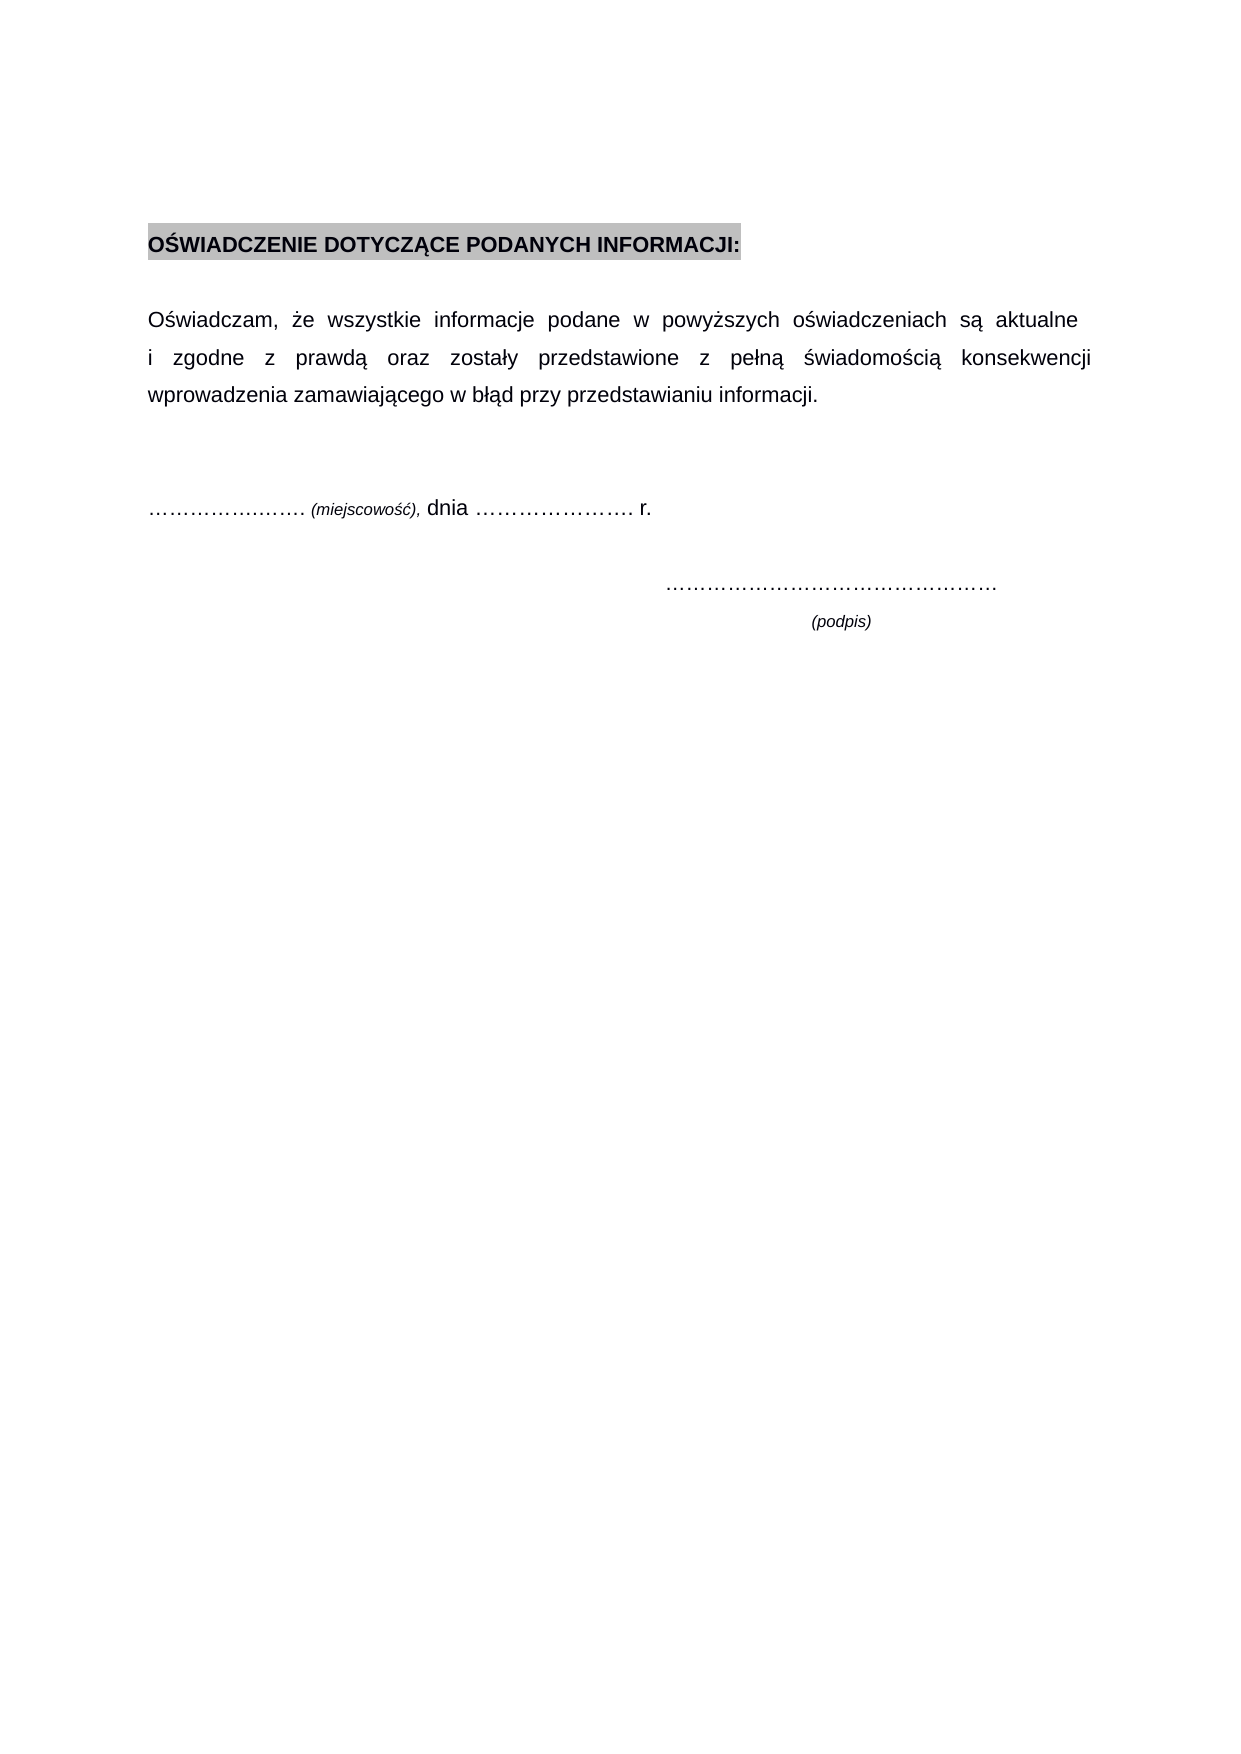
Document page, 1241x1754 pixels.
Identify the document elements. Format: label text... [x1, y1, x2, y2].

text OŚWIADCZENIE DOTYCZĄCE PODANYCH INFORMACJI: [148, 223, 1093, 260]
text ………………………………………… [148, 560, 1093, 598]
text (podpis) [738, 598, 1093, 635]
text …………….……. (miejscowość), dnia …………………. r. [148, 485, 1093, 523]
text Oświadczam, że wszystkie informacje podane w powyższych oświadczeniach są aktualne i zgodne z prawdą oraz zostały przedstawione z pełną świadomością konsekwencji wprowadzenia zamawiającego w błąd przy przedstawianiu informacji. [148, 298, 1093, 410]
